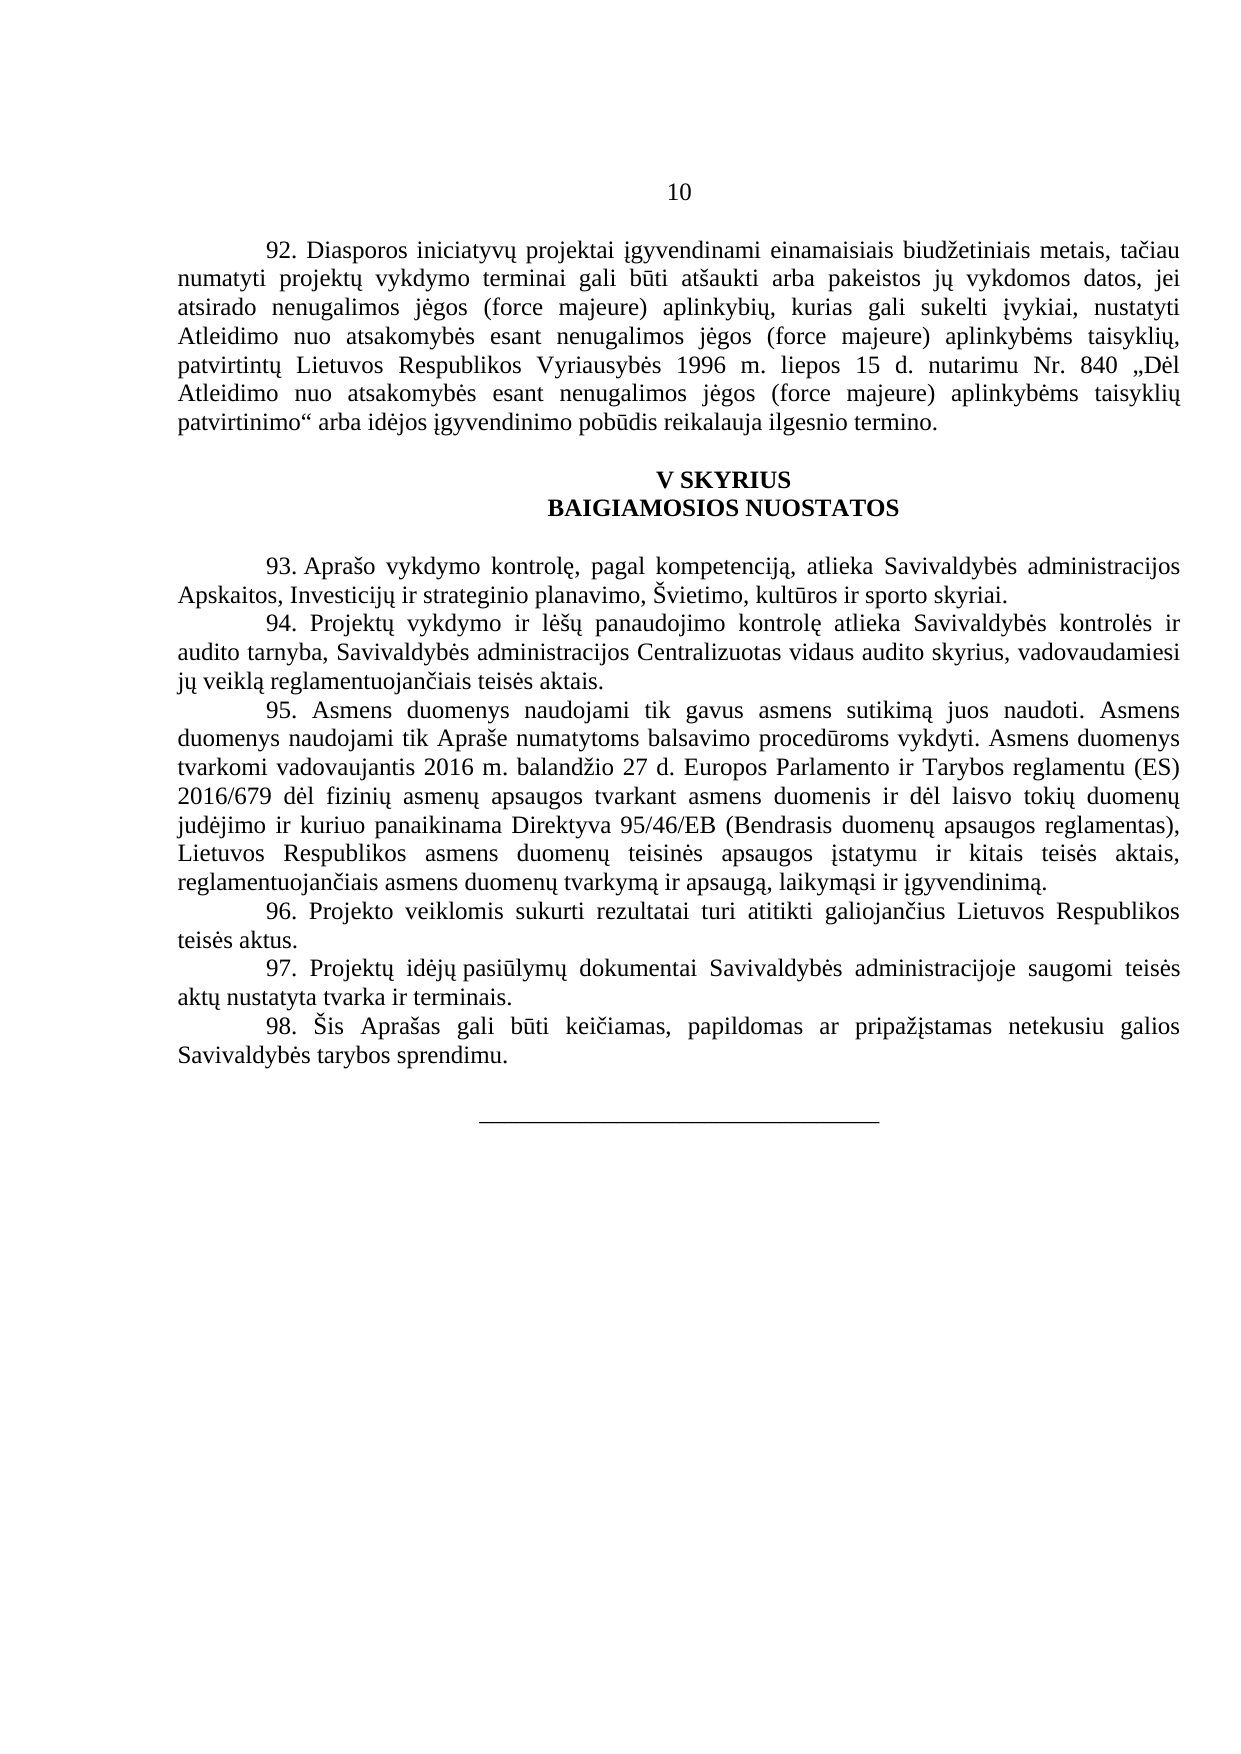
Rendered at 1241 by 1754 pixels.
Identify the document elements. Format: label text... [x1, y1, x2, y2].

text 98. Šis Aprašas gali būti keičiamas, papildomas ar pripažįstamas netekusiu galios Savivaldybės tarybos sprendimu. [177, 1011, 1181, 1068]
text ________________________________ [177, 1097, 1181, 1126]
text 94. Projektų vykdymo ir lėšų panaudojimo kontrolę atlieka Savivaldybės kontrolės ir audito tarnyba, Savivaldybės administracijos Centralizuotas vidaus audito skyrius, vadovaudamiesi jų veiklą reglamentuojančiais teisės aktais. [177, 608, 1181, 695]
text 95. Asmens duomenys naudojami tik gavus asmens sutikimą juos naudoti. Asmens duomenys naudojami tik Apraše numatytoms balsavimo procedūroms vykdyti. Asmens duomenys tvarkomi vadovaujantis 2016 m. balandžio 27 d. Europos Parlamento ir Tarybos reglamentu (ES) 2016/679 dėl fizinių asmenų apsaugos tvarkant asmens duomenis ir dėl laisvo tokių duomenų judėjimo ir kuriuo panaikinama Direktyva 95/46/EB (Bendrasis duomenų apsaugos reglamentas), Lietuvos Respublikos asmens duomenų teisinės apsaugos įstatymu ir kitais teisės aktais, reglamentuojančiais asmens duomenų tvarkymą ir apsaugą, laikymąsi ir įgyvendinimą. [177, 695, 1181, 896]
text 96. Projekto veiklomis sukurti rezultatai turi atitikti galiojančius Lietuvos Respublikos teisės aktus. [177, 896, 1181, 953]
text 92. Diasporos iniciatyvų projektai įgyvendinami einamaisiais biudžetiniais metais, tačiau numatyti projektų vykdymo terminai gali būti atšaukti arba pakeistos jų vykdomos datos, jei atsirado nenugalimos jėgos (force majeure) aplinkybių, kurias gali sukelti įvykiai, nustatyti Atleidimo nuo atsakomybės esant nenugalimos jėgos (force majeure) aplinkybėms taisyklių, patvirtintų Lietuvos Respublikos Vyriausybės 1996 m. liepos 15 d. nutarimu Nr. 840 „Dėl Atleidimo nuo atsakomybės esant nenugalimos jėgos (force majeure) aplinkybėms taisyklių patvirtinimo“ arba idėjos įgyvendinimo pobūdis reikalauja ilgesnio termino. [177, 235, 1181, 436]
text 97. Projektų idėjų pasiūlymų dokumentai Savivaldybės administracijoje saugomi teisės aktų nustatyta tvarka ir terminais. [177, 953, 1181, 1011]
text V SKYRIUS [177, 465, 1181, 493]
text 93. Aprašo vykdymo kontrolę, pagal kompetenciją, atlieka Savivaldybės administracijos Apskaitos, Investicijų ir strateginio planavimo, Švietimo, kultūros ir sporto skyriai. [177, 551, 1181, 608]
text BAIGIAMOSIOS NUOSTATOS [177, 493, 1181, 522]
